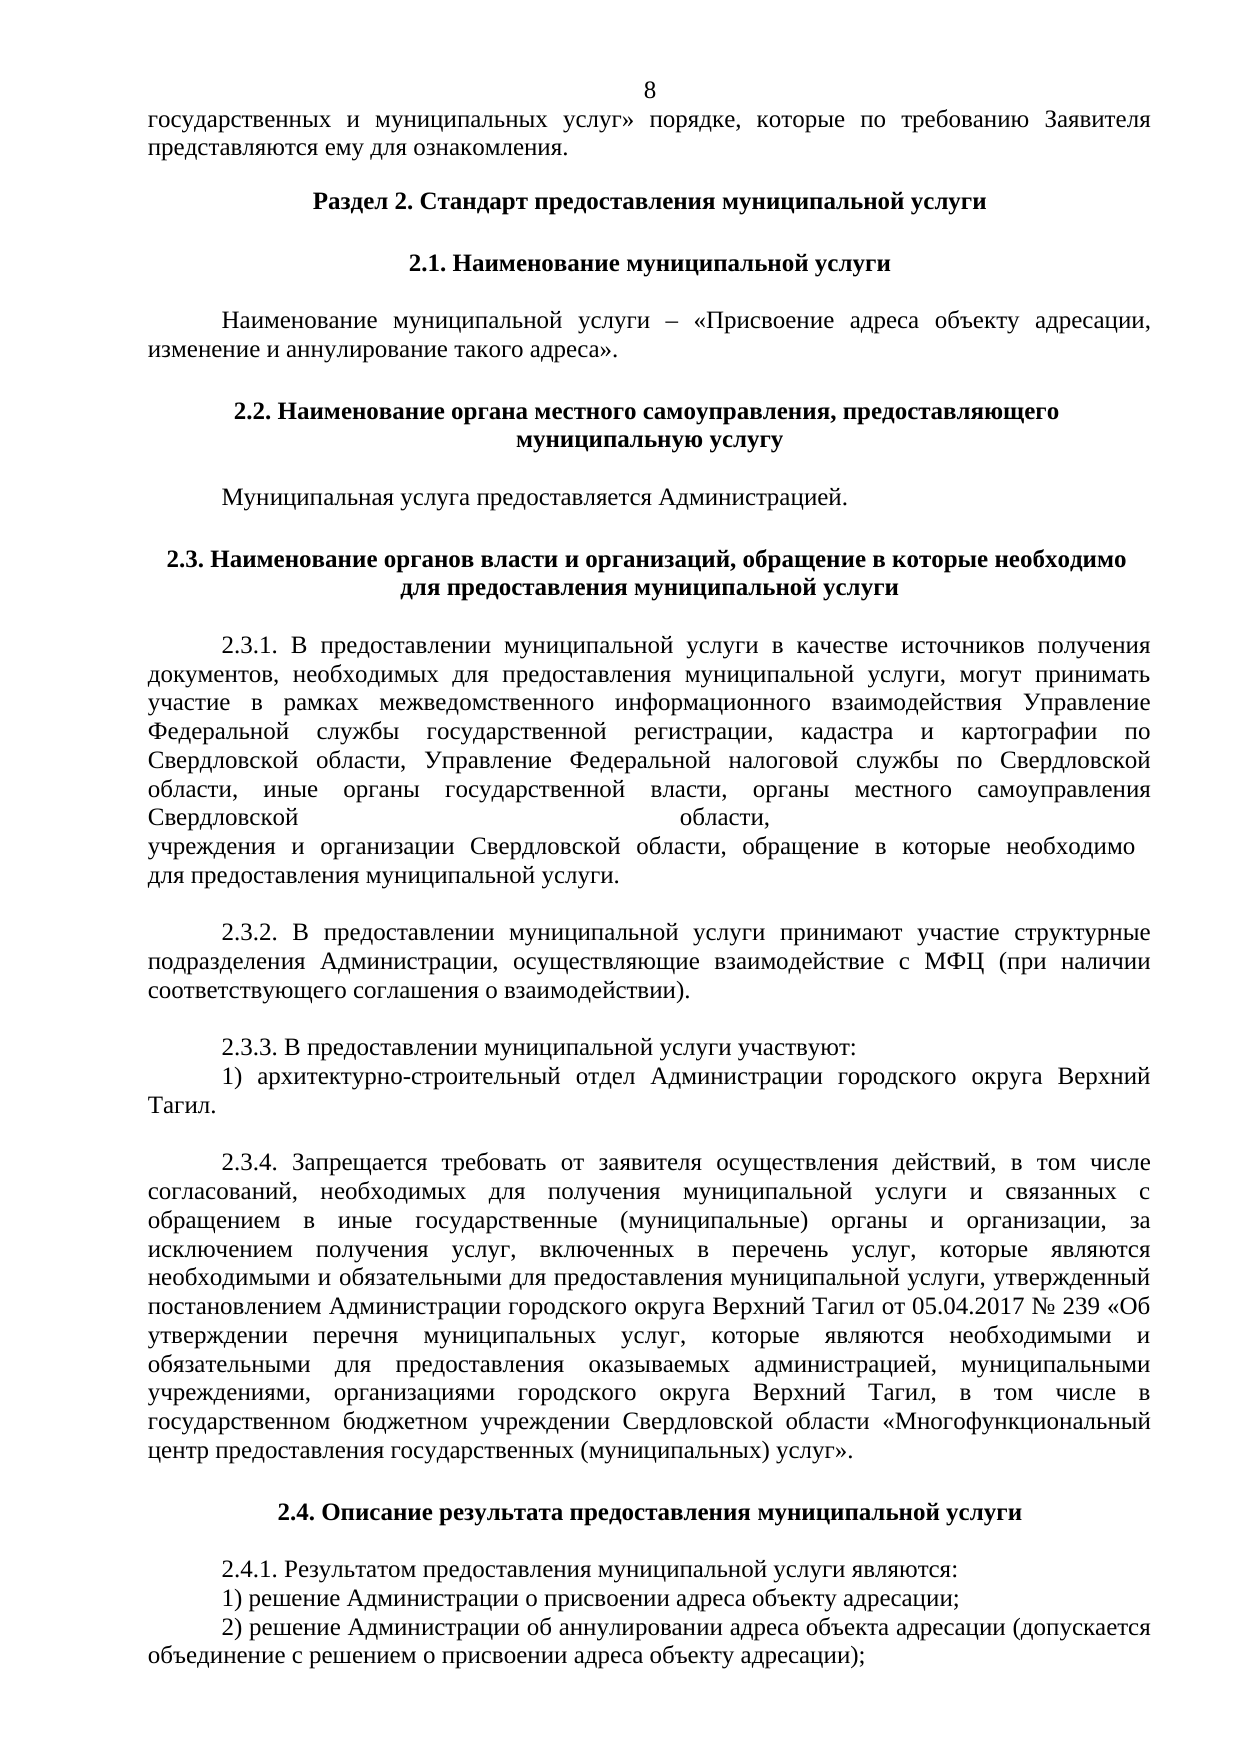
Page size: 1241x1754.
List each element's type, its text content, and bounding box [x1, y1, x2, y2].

text Наименование муниципальной услуги – «Присвоение адреса объекту адресации, изменение и аннулирование такого адреса». [148, 305, 1152, 363]
subtitle 2.4. Описание результата предоставления муниципальной услуги [148, 1497, 1152, 1525]
text государственных и муниципальных услуг» порядке, которые по требованию Заявителя представляются ему для ознакомления. [148, 104, 1152, 161]
subtitle 2.3. Наименование органов власти и организаций, обращение в которые необходимо для предоставления муниципальной услуги [148, 544, 1152, 601]
subtitle 2.2. Наименование органа местного самоуправления, предоставляющего муниципальную услугу [148, 396, 1152, 453]
subtitle Раздел 2. Стандарт предоставления муниципальной услуги [148, 186, 1152, 215]
text 2.4.1. Результатом предоставления муниципальной услуги являются: [148, 1554, 1152, 1583]
text 2.3.2. В предоставлении муниципальной услуги принимают участие структурные подразделения Администрации, осуществляющие взаимодействие с МФЦ (при наличии соответствующего соглашения о взаимодействии). [148, 917, 1152, 1004]
text 1) решение Администрации о присвоении адреса объекту адресации; [148, 1583, 1152, 1612]
text Муниципальная услуга предоставляется Администрацией. [148, 482, 1152, 511]
text 2) решение Администрации об аннулировании адреса объекта адресации (допускается объединение с решением о присвоении адреса объекту адресации); [148, 1612, 1152, 1669]
text 2.3.3. В предоставлении муниципальной услуги участвуют: [148, 1032, 1152, 1061]
text 1) архитектурно-строительный отдел Администрации городского округа Верхний Тагил. [148, 1061, 1152, 1119]
subtitle 2.1. Наименование муниципальной услуги [148, 248, 1152, 277]
text 2.3.4. Запрещается требовать от заявителя осуществления действий, в том числе согласований, необходимых для получения муниципальной услуги и связанных с обращением в иные государственные (муниципальные) органы и организации, за исключением получения услуг, включенных в перечень услуг, которые являются необходимыми и обязательными для предоставления муниципальной услуги, утвержденный постановлением Администрации городского округа Верхний Тагил от 05.04.2017 № 239 «Об утверждении перечня муниципальных услуг, которые являются необходимыми и обязательными для предоставления оказываемых администрацией, муниципальными учреждениями, организациями городского округа Верхний Тагил, в том числе в государственном бюджетном учреждении Свердловской области «Многофункциональный центр предоставления государственных (муниципальных) услуг». [148, 1147, 1152, 1464]
text 2.3.1. В предоставлении муниципальной услуги в качестве источников получения документов, необходимых для предоставления муниципальной услуги, могут принимать участие в рамках межведомственного информационного взаимодействия Управление Федеральной службы государственной регистрации, кадастра и картографии по Свердловской области, Управление Федеральной налоговой службы по Свердловской области, иные органы государственной власти, органы местного самоуправления Свердловской области, учреждения и организации Свердловской области, обращение в которые необходимо для предоставления муниципальной услуги. [148, 630, 1152, 889]
